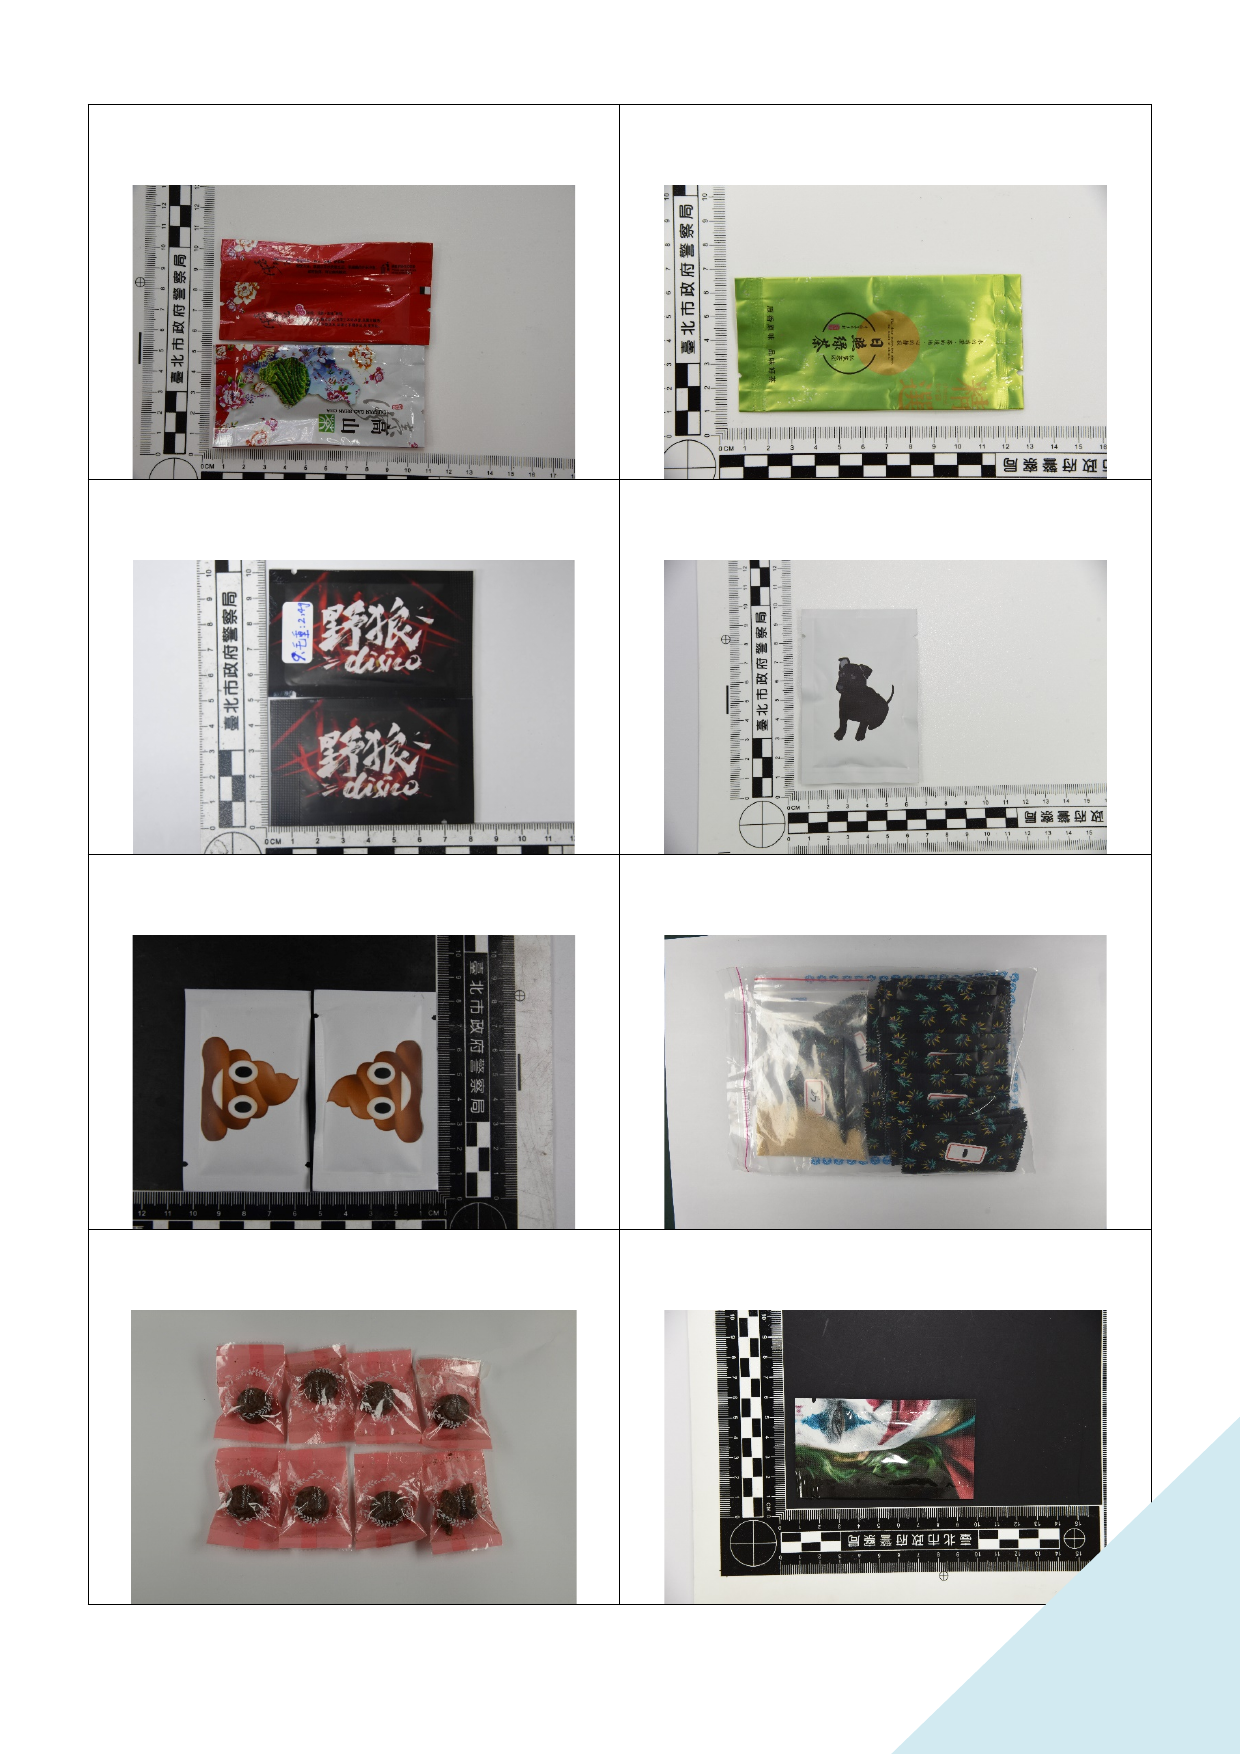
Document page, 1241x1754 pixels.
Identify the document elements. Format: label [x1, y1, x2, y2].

table_cell [89, 855, 619, 1229]
table_cell [89, 1230, 619, 1604]
table_cell [89, 105, 619, 479]
table_cell [620, 480, 1151, 854]
table_cell [620, 105, 1151, 479]
table_cell [89, 480, 619, 854]
table_cell [620, 1230, 1151, 1604]
table_cell [620, 855, 1151, 1229]
